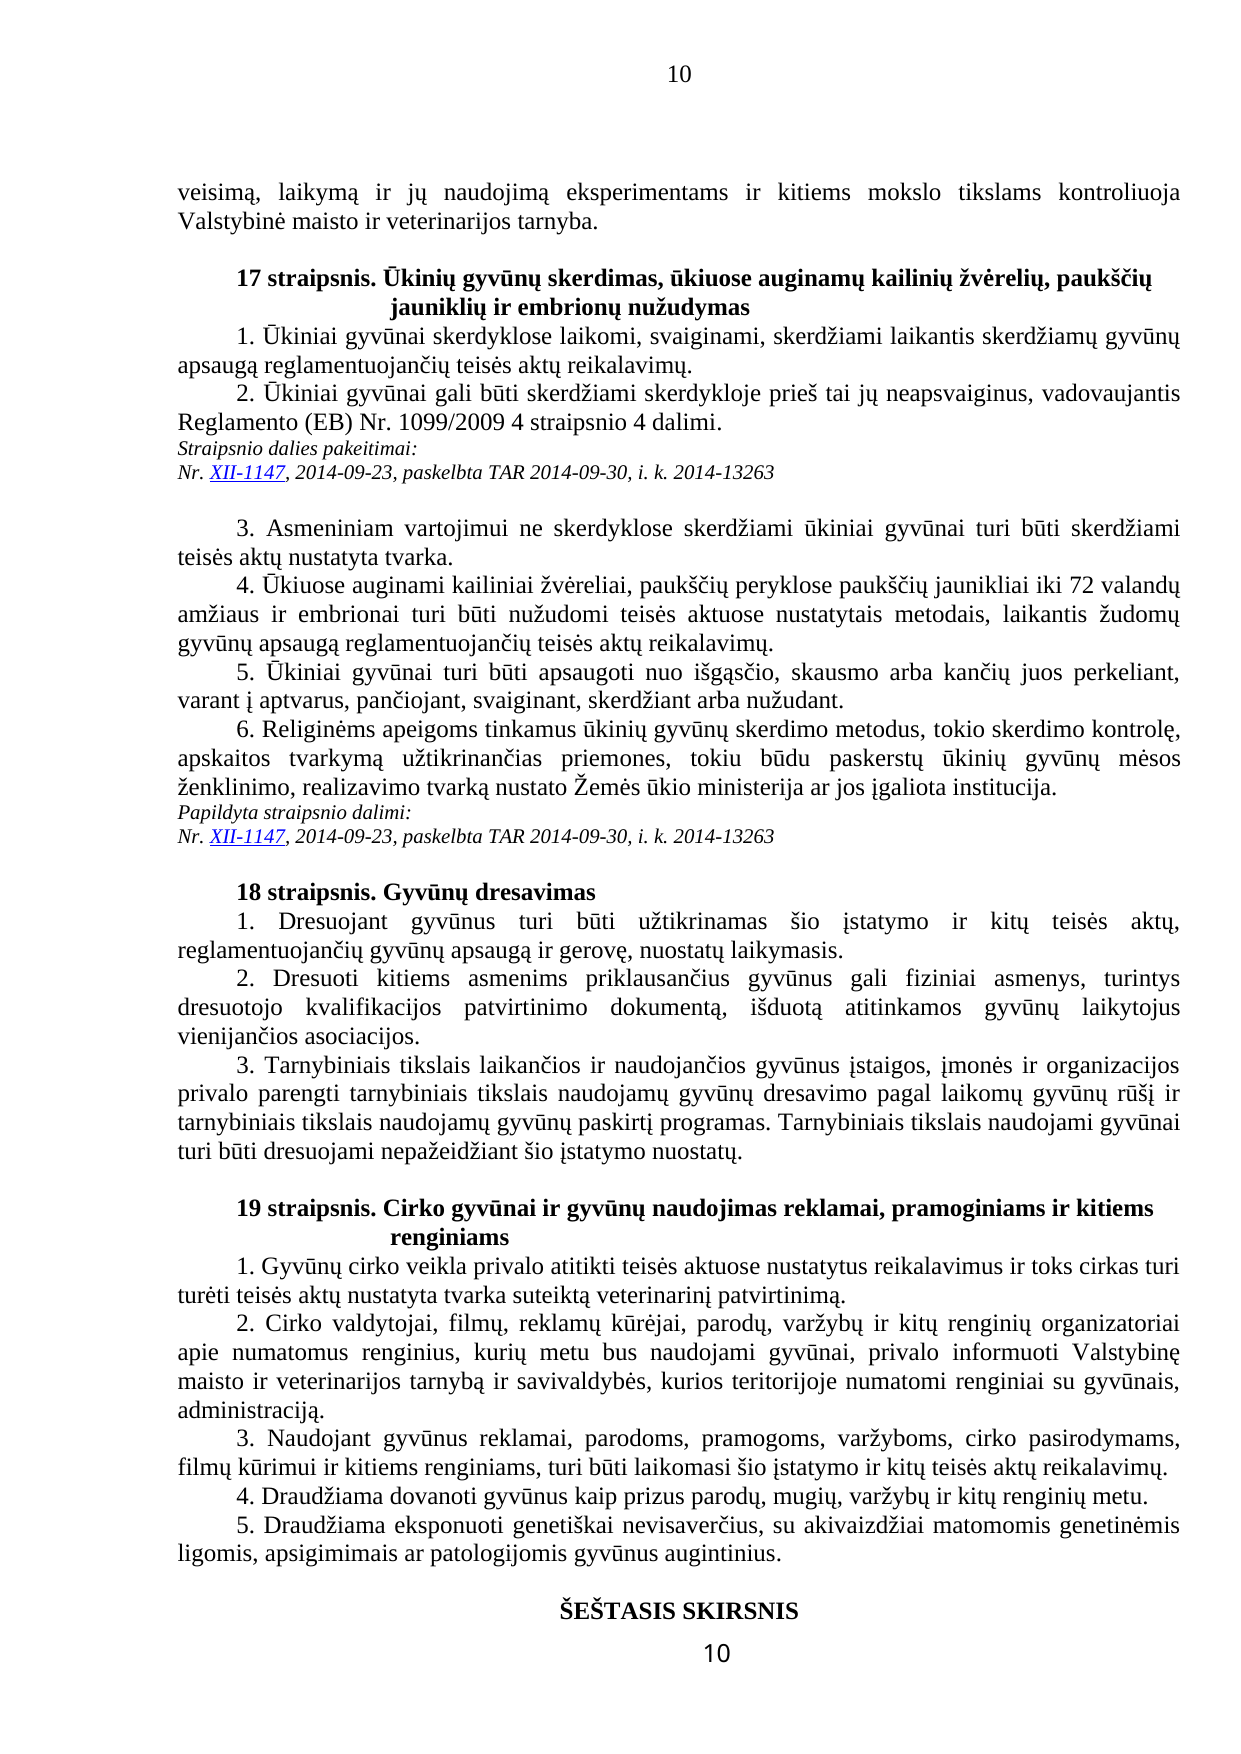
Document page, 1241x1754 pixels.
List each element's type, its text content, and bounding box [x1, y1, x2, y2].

text 4. Draudžiama dovanoti gyvūnus kaip prizus parodų, mugių, varžybų ir kitų renginių metu. [177, 1481, 1181, 1510]
text 2. Dresuoti kitiems asmenims priklausančius gyvūnus gali fiziniai asmenys, turintys dresuotojo kvalifikacijos patvirtinimo dokumentą, išduotą atitinkamos gyvūnų laikytojus vienijančios asociacijos. [177, 963, 1181, 1050]
text 17 straipsnis. Ūkinių gyvūnų skerdimas, ūkiuose auginamų kailinių žvėrelių, paukščių jauniklių ir embrionų nužudymas [236, 263, 1181, 321]
text 19 straipsnis. Cirko gyvūnai ir gyvūnų naudojimas reklamai, pramoginiams ir kitiems renginiams [236, 1193, 1181, 1251]
text Nr. XII-1147, 2014-09-23, paskelbta TAR 2014-09-30, i. k. 2014-13263 [177, 460, 1181, 484]
text 1. Dresuojant gyvūnus turi būti užtikrinamas šio įstatymo ir kitų teisės aktų, reglamentuojančių gyvūnų apsaugą ir gerovę, nuostatų laikymasis. [177, 906, 1181, 963]
text 2. Ūkiniai gyvūnai gali būti skerdžiami skerdykloje prieš tai jų neapsvaiginus, vadovaujantis Reglamento (EB) Nr. 1099/2009 4 straipsnio 4 dalimi. [177, 378, 1181, 436]
text veisimą, laikymą ir jų naudojimą eksperimentams ir kitiems mokslo tikslams kontroliuoja Valstybinė maisto ir veterinarijos tarnyba. [177, 177, 1181, 235]
text 3. Naudojant gyvūnus reklamai, parodoms, pramogoms, varžyboms, cirko pasirodymams, filmų kūrimui ir kitiems renginiams, turi būti laikomasi šio įstatymo ir kitų teisės aktų reikalavimų. [177, 1423, 1181, 1481]
text 1. Ūkiniai gyvūnai skerdyklose laikomi, svaiginami, skerdžiami laikantis skerdžiamų gyvūnų apsaugą reglamentuojančių teisės aktų reikalavimų. [177, 321, 1181, 378]
text 4. Ūkiuose auginami kailiniai žvėreliai, paukščių peryklose paukščių jaunikliai iki 72 valandų amžiaus ir embrionai turi būti nužudomi teisės aktuose nustatytais metodais, laikantis žudomų gyvūnų apsaugą reglamentuojančių teisės aktų reikalavimų. [177, 570, 1181, 657]
text 6. Religinėms apeigoms tinkamus ūkinių gyvūnų skerdimo metodus, tokio skerdimo kontrolę, apskaitos tvarkymą užtikrinančias priemones, tokiu būdu paskerstų ūkinių gyvūnų mėsos ženklinimo, realizavimo tvarką nustato Žemės ūkio ministerija ar jos įgaliota institucija. [177, 714, 1181, 800]
text Straipsnio dalies pakeitimai: [177, 436, 1181, 460]
text 18 straipsnis. Gyvūnų dresavimas [177, 877, 1181, 906]
text 1. Gyvūnų cirko veikla privalo atitikti teisės aktuose nustatytus reikalavimus ir toks cirkas turi turėti teisės aktų nustatyta tvarka suteiktą veterinarinį patvirtinimą. [177, 1251, 1181, 1308]
text 3. Asmeniniam vartojimui ne skerdyklose skerdžiami ūkiniai gyvūnai turi būti skerdžiami teisės aktų nustatyta tvarka. [177, 513, 1181, 570]
text ŠEŠTASIS SKIRSNIS [177, 1596, 1181, 1625]
text 2. Cirko valdytojai, filmų, reklamų kūrėjai, parodų, varžybų ir kitų renginių organizatoriai apie numatomus renginius, kurių metu bus naudojami gyvūnai, privalo informuoti Valstybinę maisto ir veterinarijos tarnybą ir savivaldybės, kurios teritorijoje numatomi renginiai su gyvūnais, administraciją. [177, 1308, 1181, 1423]
text 5. Draudžiama eksponuoti genetiškai nevisaverčius, su akivaizdžiai matomomis genetinėmis ligomis, apsigimimais ar patologijomis gyvūnus augintinius. [177, 1510, 1181, 1567]
text Nr. XII-1147, 2014-09-23, paskelbta TAR 2014-09-30, i. k. 2014-13263 [177, 824, 1181, 848]
text Papildyta straipsnio dalimi: [177, 800, 1181, 824]
text 5. Ūkiniai gyvūnai turi būti apsaugoti nuo išgąsčio, skausmo arba kančių juos perkeliant, varant į aptvarus, pančiojant, svaiginant, skerdžiant arba nužudant. [177, 657, 1181, 714]
text 3. Tarnybiniais tikslais laikančios ir naudojančios gyvūnus įstaigos, įmonės ir organizacijos privalo parengti tarnybiniais tikslais naudojamų gyvūnų dresavimo pagal laikomų gyvūnų rūšį ir tarnybiniais tikslais naudojamų gyvūnų paskirtį programas. Tarnybiniais tikslais naudojami gyvūnai turi būti dresuojami nepažeidžiant šio įstatymo nuostatų. [177, 1050, 1181, 1165]
